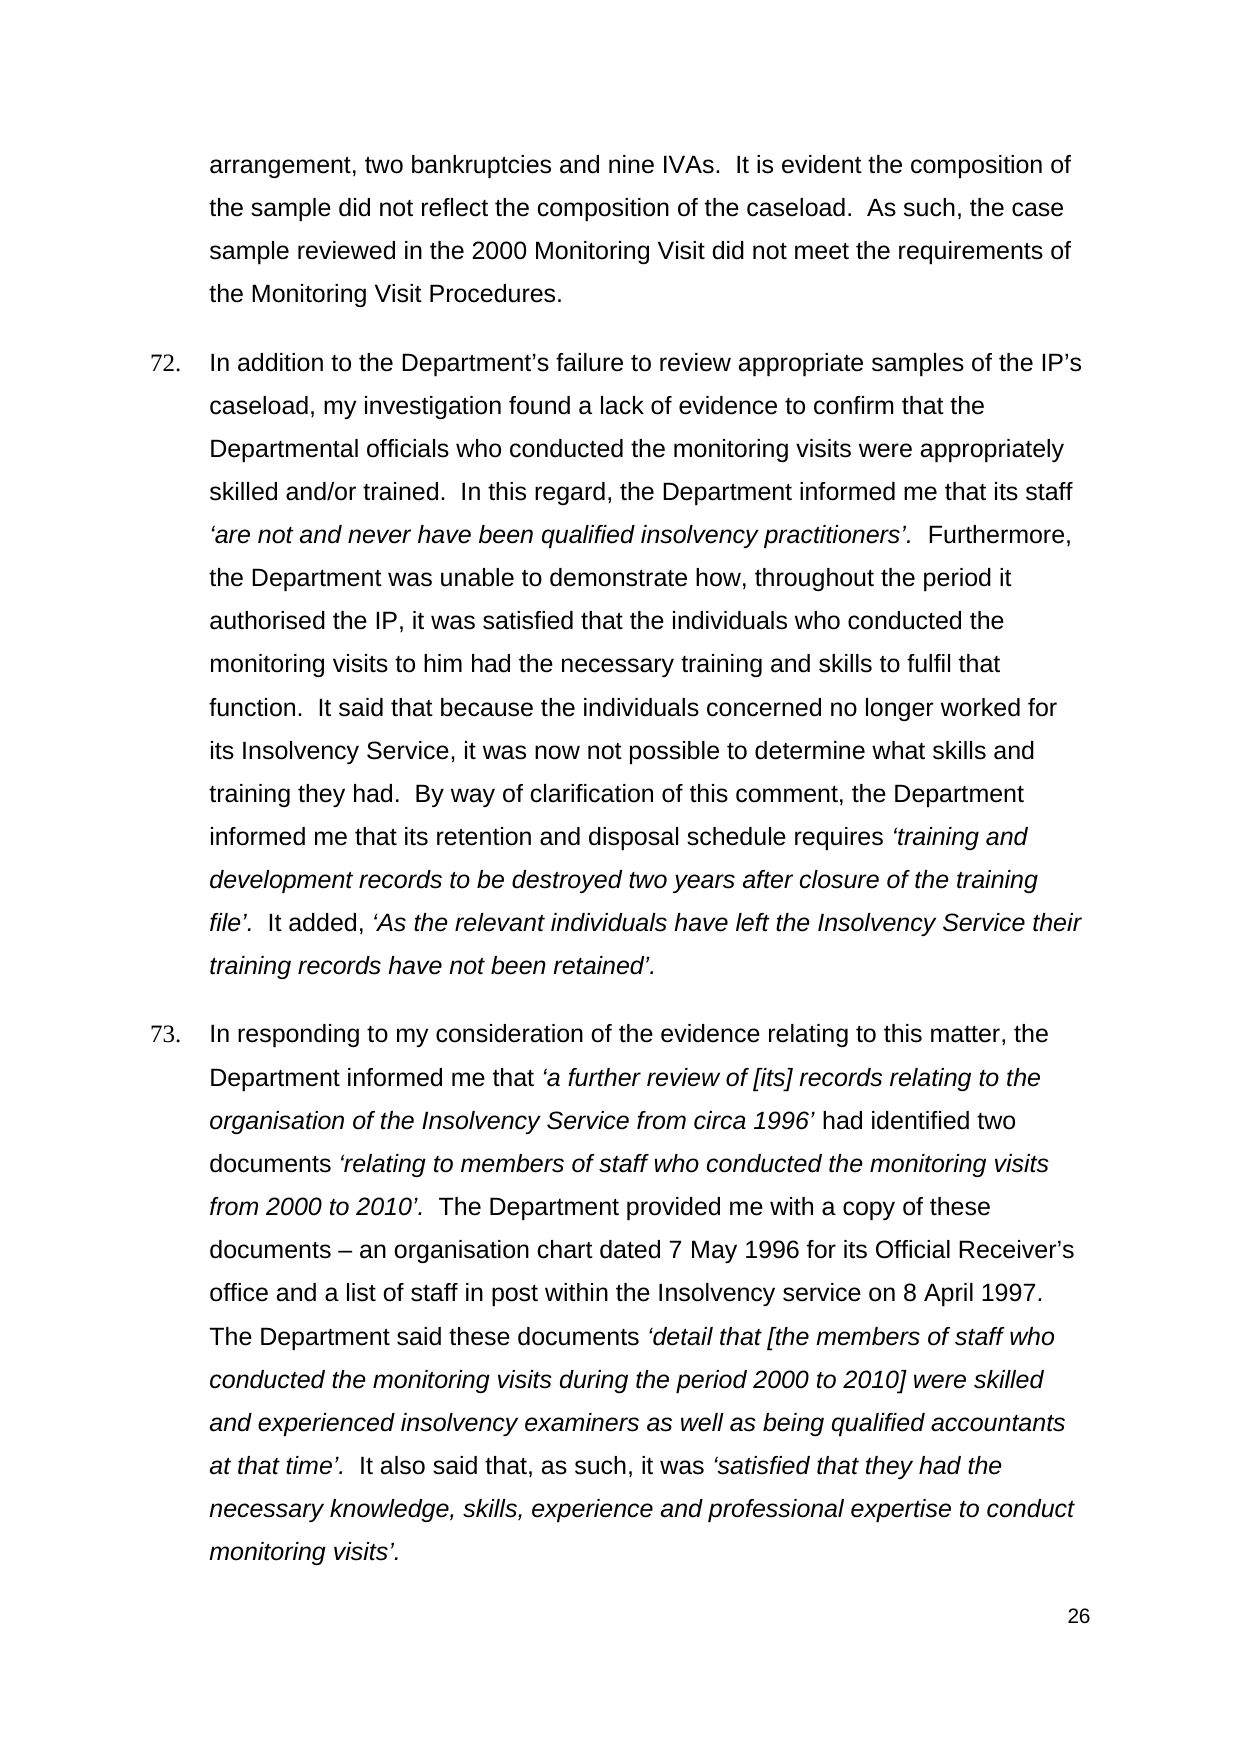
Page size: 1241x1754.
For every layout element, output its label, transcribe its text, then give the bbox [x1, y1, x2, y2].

list In responding to my consideration of the evidence relating to this matter, the Department informed me that ‘a further review of [its] records relating to the organisation of the Insolvency Service from circa 1996’ had identified two documents ‘relating to members of staff who conducted the monitoring visits from 2000 to 2010’. The Department provided me with a copy of these documents – an organisation chart dated 7 May 1996 for its Official Receiver’s office and a list of staff in post within the Insolvency service on 8 April 1997. The Department said these documents ‘detail that [the members of staff who conducted the monitoring visits during the period 2000 to 2010] were skilled and experienced insolvency examiners as well as being qualified accountants at that time’. It also said that, as such, it was ‘satisfied that they had the necessary knowledge, skills, experience and professional expertise to conduct monitoring visits’. [150, 1019, 1090, 1566]
list In addition to the Department’s failure to review appropriate samples of the IP’s caseload, my investigation found a lack of evidence to confirm that the Departmental officials who conducted the monitoring visits were appropriately skilled and/or trained. In this regard, the Department informed me that its staff ‘are not and never have been qualified insolvency practitioners’. Furthermore, the Department was unable to demonstrate how, throughout the period it authorised the IP, it was satisfied that the individuals who conducted the monitoring visits to him had the necessary training and skills to fulfil that function. It said that because the individuals concerned no longer worked for its Insolvency Service, it was now not possible to determine what skills and training they had. By way of clarification of this comment, the Department informed me that its retention and disposal schedule requires ‘training and development records to be destroyed two years after closure of the training file’. It added, ‘As the relevant individuals have left the Insolvency Service their training records have not been retained’. [150, 347, 1090, 980]
list arrangement, two bankruptcies and nine IVAs. It is evident the composition of the sample did not reflect the composition of the caseload. As such, the case sample reviewed in the 2000 Monitoring Visit did not meet the requirements of the Monitoring Visit Procedures. [150, 150, 1090, 308]
